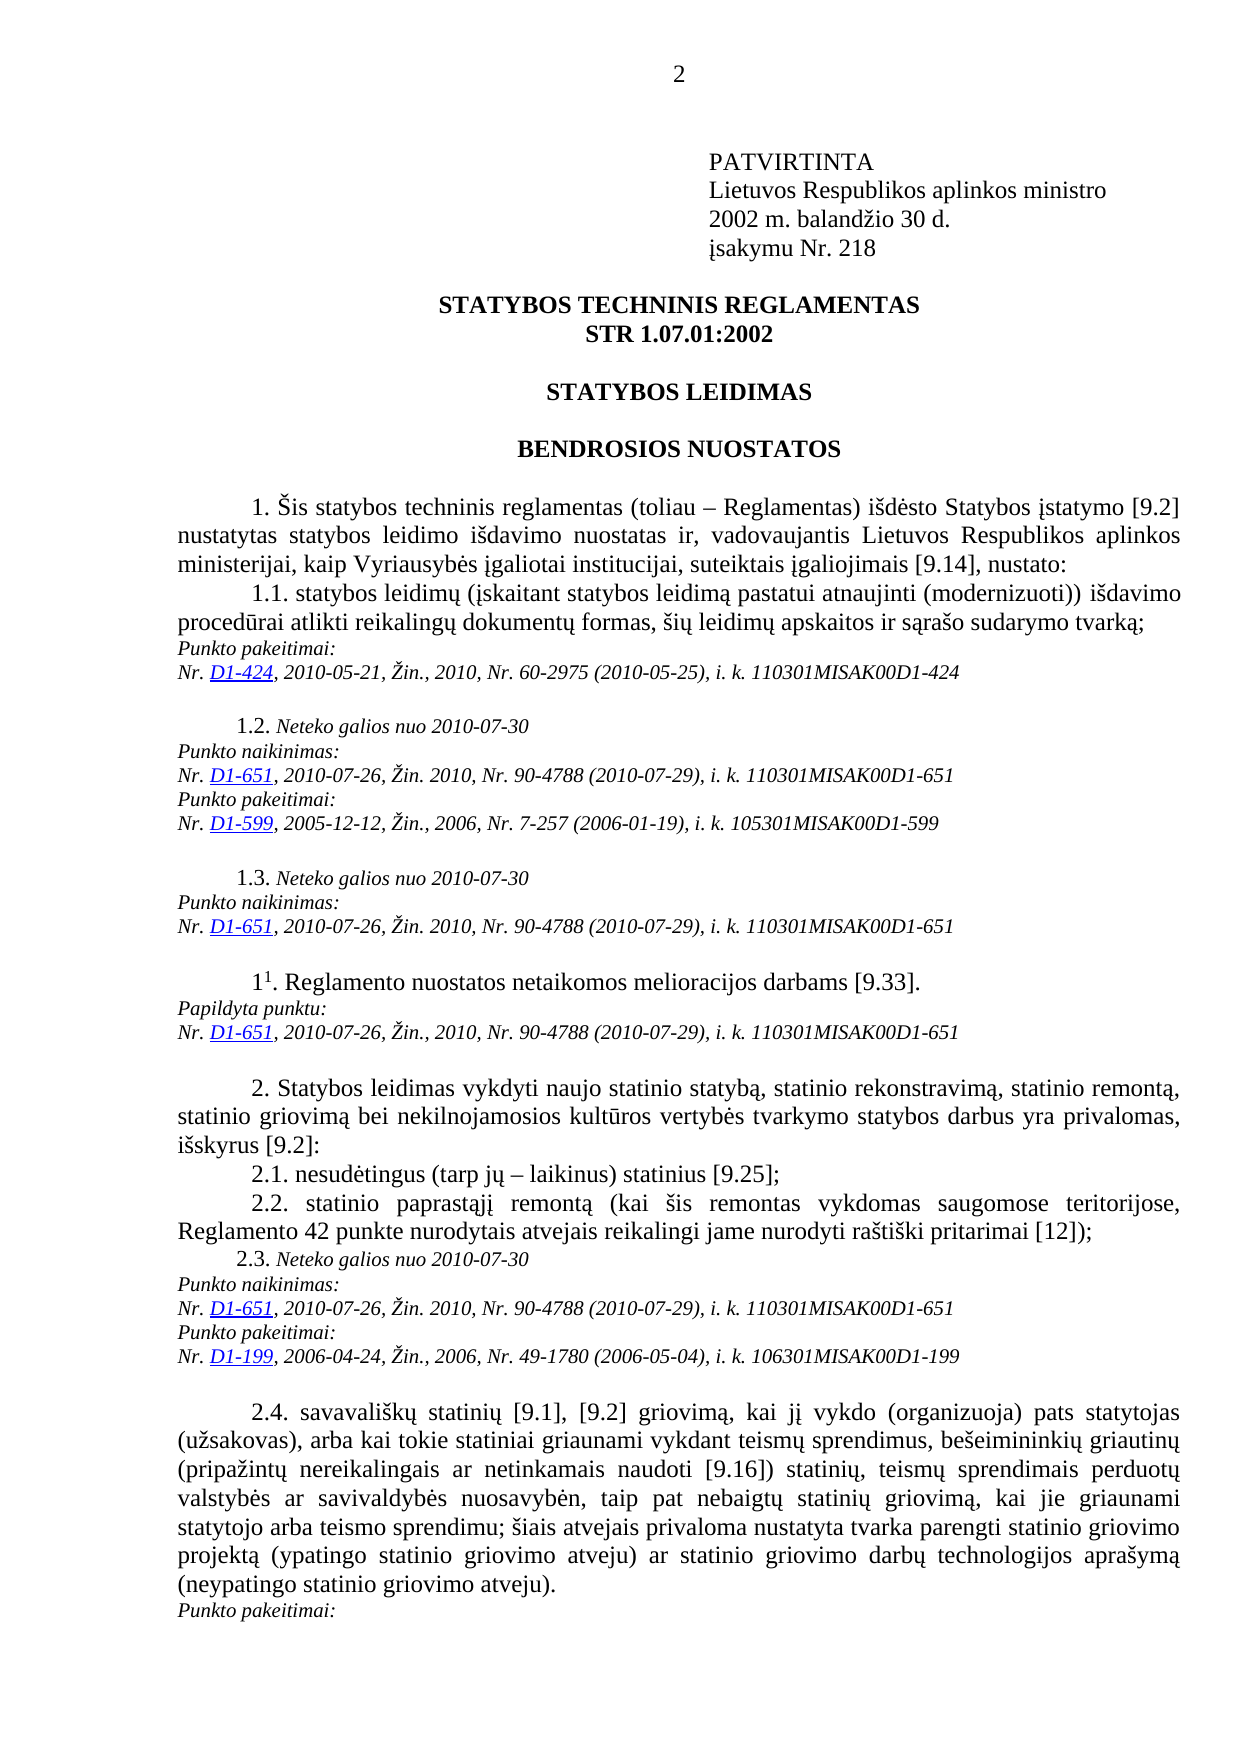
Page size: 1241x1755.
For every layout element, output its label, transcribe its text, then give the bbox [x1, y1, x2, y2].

text 1.1. statybos leidimų (įskaitant statybos leidimą pastatui atnaujinti (modernizuoti)) išdavimo procedūrai atlikti reikalingų dokumentų formas, šių leidimų apskaitos ir sąrašo sudarymo tvarką; [177, 578, 1181, 636]
text Nr. D1-199, 2006-04-24, Žin., 2006, Nr. 49-1780 (2006-05-04), i. k. 106301MISAK00D1-199 [177, 1344, 1181, 1368]
text Nr. D1-651, 2010-07-26, Žin. 2010, Nr. 90-4788 (2010-07-29), i. k. 110301MISAK00D1-651 [177, 1296, 1181, 1320]
text 1. Šis statybos techninis reglamentas (toliau – Reglamentas) išdėsto Statybos įstatymo [9.2] nustatytas statybos leidimo išdavimo nuostatas ir, vadovaujantis Lietuvos Respublikos aplinkos ministerijai, kaip Vyriausybės įgaliotai institucijai, suteiktais įgaliojimais [9.14], nustato: [177, 492, 1181, 578]
text 1.3. Neteko galios nuo 2010-07-30 [177, 864, 1181, 890]
text 2.4. savavališkų statinių [9.1], [9.2] griovimą, kai jį vykdo (organizuoja) pats statytojas (užsakovas), arba kai tokie statiniai griaunami vykdant teismų sprendimus, bešeimininkių griautinų (pripažintų nereikalingais ar netinkamais naudoti [9.16]) statinių, teismų sprendimais perduotų valstybės ar savivaldybės nuosavybėn, taip pat nebaigtų statinių griovimą, kai jie griaunami statytojo arba teismo sprendimu; šiais atvejais privaloma nustatyta tvarka parengti statinio griovimo projektą (ypatingo statinio griovimo atveju) ar statinio griovimo darbų technologijos aprašymą (neypatingo statinio griovimo atveju). [177, 1397, 1181, 1598]
text 2.2. statinio paprastąjį remontą (kai šis remontas vykdomas saugomose teritorijose, Reglamento 42 punkte nurodytais atvejais reikalingi jame nurodyti raštiški pritarimai [12]); [177, 1188, 1181, 1245]
text STR 1.07.01:2002 [177, 319, 1181, 348]
text Punkto pakeitimai: [177, 1320, 1181, 1344]
text Punkto naikinimas: [177, 1272, 1181, 1296]
text Papildyta punktu: [177, 996, 1181, 1020]
text STATYBOS TECHNINIS REGLAMENTAS [177, 291, 1181, 319]
text Nr. D1-651, 2010-07-26, Žin. 2010, Nr. 90-4788 (2010-07-29), i. k. 110301MISAK00D1-651 [177, 763, 1181, 787]
text Nr. D1-651, 2010-07-26, Žin. 2010, Nr. 90-4788 (2010-07-29), i. k. 110301MISAK00D1-651 [177, 914, 1181, 938]
text Punkto pakeitimai: [177, 636, 1181, 660]
text įsakymu Nr. 218 [177, 233, 1181, 262]
text BENDROSIOS NUOSTATOS [177, 434, 1181, 463]
text 2002 m. balandžio 30 d. [177, 204, 1181, 233]
text Punkto pakeitimai: [177, 787, 1181, 811]
text Lietuvos Respublikos aplinkos ministro [177, 176, 1181, 204]
text Punkto pakeitimai: [177, 1598, 1181, 1622]
text PATVIRTINTA [177, 147, 1181, 176]
text 11. Reglamento nuostatos netaikomos melioracijos darbams [9.33]. [177, 967, 1181, 996]
text Nr. D1-424, 2010-05-21, Žin., 2010, Nr. 60-2975 (2010-05-25), i. k. 110301MISAK00D1-424 [177, 660, 1181, 684]
text 2. Statybos leidimas vykdyti naujo statinio statybą, statinio rekonstravimą, statinio remontą, statinio griovimą bei nekilnojamosios kultūros vertybės tvarkymo statybos darbus yra privalomas, išskyrus [9.2]: [177, 1073, 1181, 1159]
text Nr. D1-651, 2010-07-26, Žin., 2010, Nr. 90-4788 (2010-07-29), i. k. 110301MISAK00D1-651 [177, 1020, 1181, 1044]
text statybos leidimas [177, 377, 1181, 406]
text Punkto naikinimas: [177, 739, 1181, 763]
text 1.2. Neteko galios nuo 2010-07-30 [177, 712, 1181, 739]
text 2.3. Neteko galios nuo 2010-07-30 [177, 1245, 1181, 1272]
text Nr. D1-599, 2005-12-12, Žin., 2006, Nr. 7-257 (2006-01-19), i. k. 105301MISAK00D1-599 [177, 811, 1181, 835]
text 2.1. nesudėtingus (tarp jų – laikinus) statinius [9.25]; [177, 1159, 1181, 1188]
text Punkto naikinimas: [177, 890, 1181, 914]
